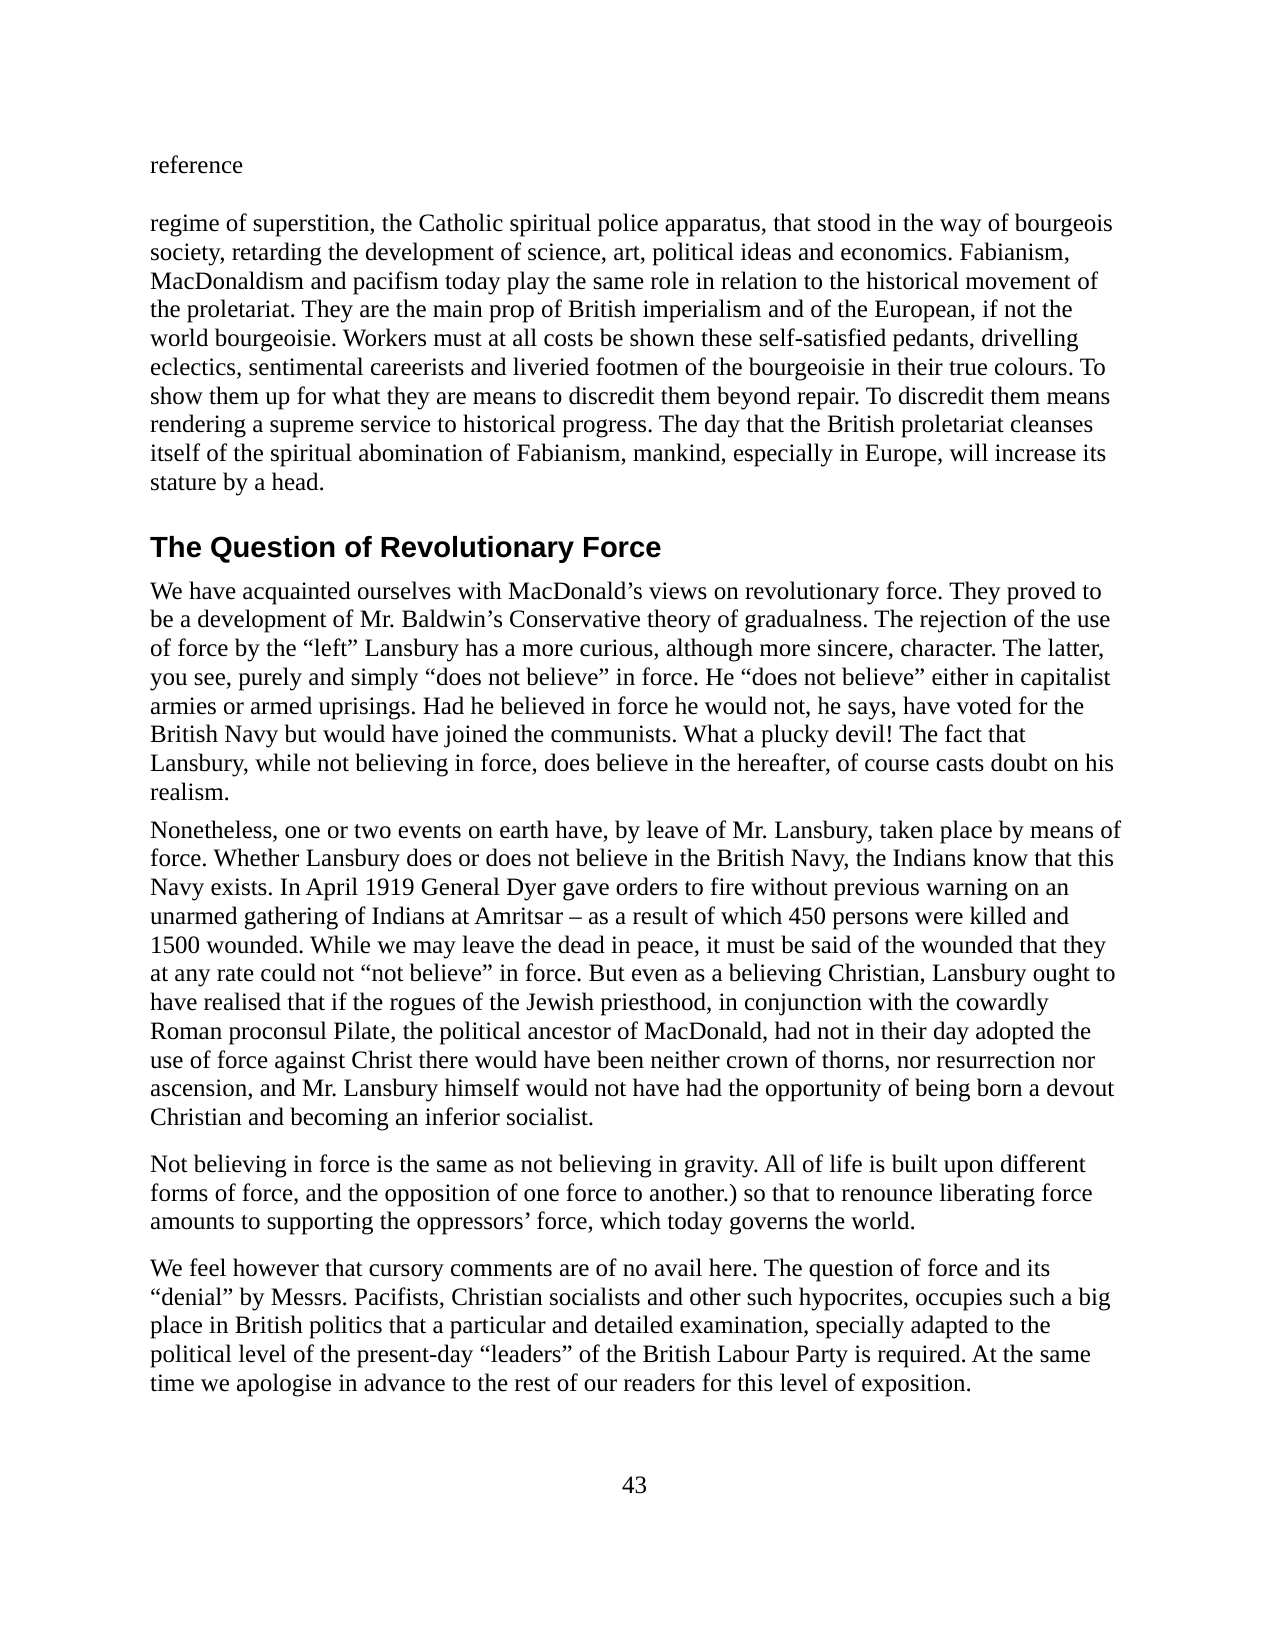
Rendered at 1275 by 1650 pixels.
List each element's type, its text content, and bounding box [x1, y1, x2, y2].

subtitle The Question of Revolutionary Force [150, 530, 1125, 563]
text Not believing in force is the same as not believing in gravity. All of life is built upon different forms of force, and the opposition of one force to another.) so that to renounce liberating force amounts to supporting the oppressors’ force, which today governs the world. [150, 1149, 1125, 1235]
text We have acquainted ourselves with MacDonald’s views on revolutionary force. They proved to be a development of Mr. Baldwin’s Conservative theory of gradualness. The rejection of the use of force by the “left” Lansbury has a more curious, although more sincere, character. The latter, you see, purely and simply “does not believe” in force. He “does not believe” either in capitalist armies or armed uprisings. Had he believed in force he would not, he says, have voted for the British Navy but would have joined the communists. What a plucky devil! The fact that Lansbury, while not believing in force, does believe in the hereafter, of course casts doubt on his realism. [150, 576, 1125, 806]
text Nonetheless, one or two events on earth have, by leave of Mr. Lansbury, taken place by means of force. Whether Lansbury does or does not believe in the British Navy, the Indians know that this Navy exists. In April 1919 General Dyer gave orders to fire without previous warning on an unarmed gathering of Indians at Amritsar – as a result of which 450 persons were killed and 1500 wounded. While we may leave the dead in peace, it must be said of the wounded that they at any rate could not “not believe” in force. But even as a believing Christian, Lansbury ought to have realised that if the rogues of the Jewish priesthood, in conjunction with the cowardly Roman proconsul Pilate, the political ancestor of MacDonald, had not in their day adopted the use of force against Christ there would have been neither crown of thorns, nor resurrection nor ascension, and Mr. Lansbury himself would not have had the opportunity of being born a devout Christian and becoming an inferior socialist. [150, 815, 1125, 1131]
text We feel however that cursory comments are of no avail here. The question of force and its “denial” by Messrs. Pacifists, Christian socialists and other such hypocrites, occupies such a big place in British politics that a particular and detailed examination, specially adapted to the political level of the present-day “leaders” of the British Labour Party is required. At the same time we apologise in advance to the rest of our readers for this level of exposition. [150, 1253, 1125, 1397]
text regime of superstition, the Catholic spiritual police apparatus, that stood in the way of bourgeois society, retarding the development of science, art, political ideas and economics. Fabianism, MacDonaldism and pacifism today play the same role in relation to the historical movement of the proletariat. They are the main prop of British imperialism and of the European, if not the world bourgeoisie. Workers must at all costs be shown these self-satisfied pedants, drivelling eclectics, sentimental careerists and liveried footmen of the bourgeoisie in their true colours. To show them up for what they are means to discredit them beyond repair. To discredit them means rendering a supreme service to historical progress. The day that the British proletariat cleanses itself of the spiritual abomination of Fabianism, mankind, especially in Europe, will increase its stature by a head. [150, 208, 1125, 496]
